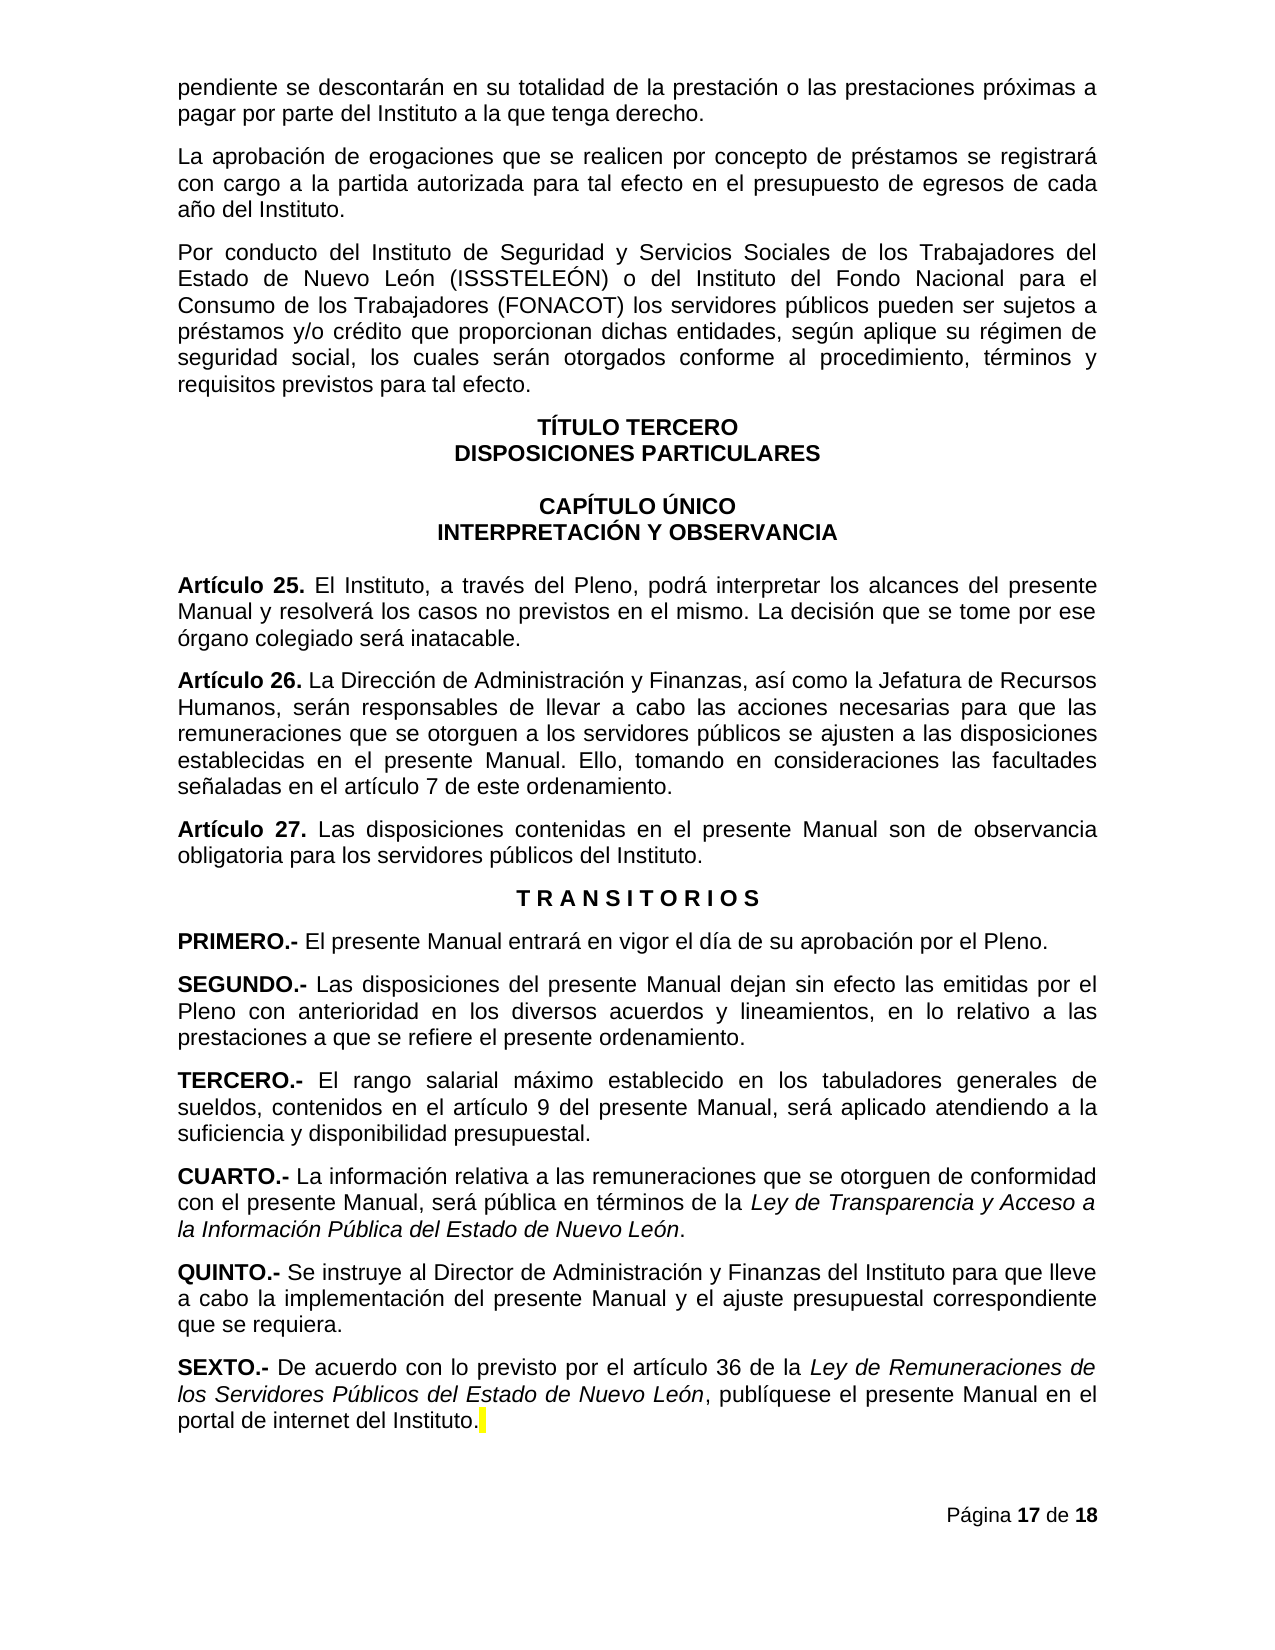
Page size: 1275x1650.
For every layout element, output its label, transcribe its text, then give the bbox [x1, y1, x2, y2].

text DISPOSICIONES PARTICULARES [177, 440, 1098, 466]
text SEXTO.- De acuerdo con lo previsto por el artículo 36 de la Ley de Remuneraciones de los Servidores Públicos del Estado de Nuevo León, publíquese el presente Manual en el portal de internet del Instituto. [177, 1354, 1098, 1433]
text PRIMERO.- El presente Manual entrará en vigor el día de su aprobación por el Pleno. [177, 928, 1098, 955]
text La aprobación de erogaciones que se realicen por concepto de préstamos se registrará con cargo a la partida autorizada para tal efecto en el presupuesto de egresos de cada año del Instituto. [177, 143, 1098, 222]
text pendiente se descontarán en su totalidad de la prestación o las prestaciones próximas a pagar por parte del Instituto a la que tenga derecho. [177, 74, 1098, 126]
text Por conducto del Instituto de Seguridad y Servicios Sociales de los Trabajadores del Estado de Nuevo León (ISSSTELEÓN) o del Instituto del Fondo Nacional para el Consumo de los Trabajadores (FONACOT) los servidores públicos pueden ser sujetos a préstamos y/o crédito que proporcionan dichas entidades, según aplique su régimen de seguridad social, los cuales serán otorgados conforme al procedimiento, términos y requisitos previstos para tal efecto. [177, 239, 1098, 397]
text CUARTO.- La información relativa a las remuneraciones que se otorguen de conformidad con el presente Manual, será pública en términos de la Ley de Transparencia y Acceso a la Información Pública del Estado de Nuevo León. [177, 1163, 1098, 1242]
text TÍTULO TERCERO [177, 414, 1098, 440]
text CAPÍTULO ÚNICO [177, 493, 1098, 519]
text Artículo 25. El Instituto, a través del Pleno, podrá interpretar los alcances del presente Manual y resolverá los casos no previstos en el mismo. La decisión que se tome por ese órgano colegiado será inatacable. [177, 572, 1098, 651]
text T R A N S I T O R I O S [177, 885, 1098, 912]
text Artículo 26. La Dirección de Administración y Finanzas, así como la Jefatura de Recursos Humanos, serán responsables de llevar a cabo las acciones necesarias para que las remuneraciones que se otorguen a los servidores públicos se ajusten a las disposiciones establecidas en el presente Manual. Ello, tomando en consideraciones las facultades señaladas en el artículo 7 de este ordenamiento. [177, 667, 1098, 799]
text QUINTO.- Se instruye al Director de Administración y Finanzas del Instituto para que lleve a cabo la implementación del presente Manual y el ajuste presupuestal correspondiente que se requiera. [177, 1258, 1098, 1338]
text Artículo 27. Las disposiciones contenidas en el presente Manual son de observancia obligatoria para los servidores públicos del Instituto. [177, 816, 1098, 869]
text SEGUNDO.- Las disposiciones del presente Manual dejan sin efecto las emitidas por el Pleno con anterioridad en los diversos acuerdos y lineamientos, en lo relativo a las prestaciones a que se refiere el presente ordenamiento. [177, 971, 1098, 1050]
text INTERPRETACIÓN Y OBSERVANCIA [177, 519, 1098, 545]
text TERCERO.- El rango salarial máximo establecido en los tabuladores generales de sueldos, contenidos en el artículo 9 del presente Manual, será aplicado atendiendo a la suficiencia y disponibilidad presupuestal. [177, 1067, 1098, 1146]
